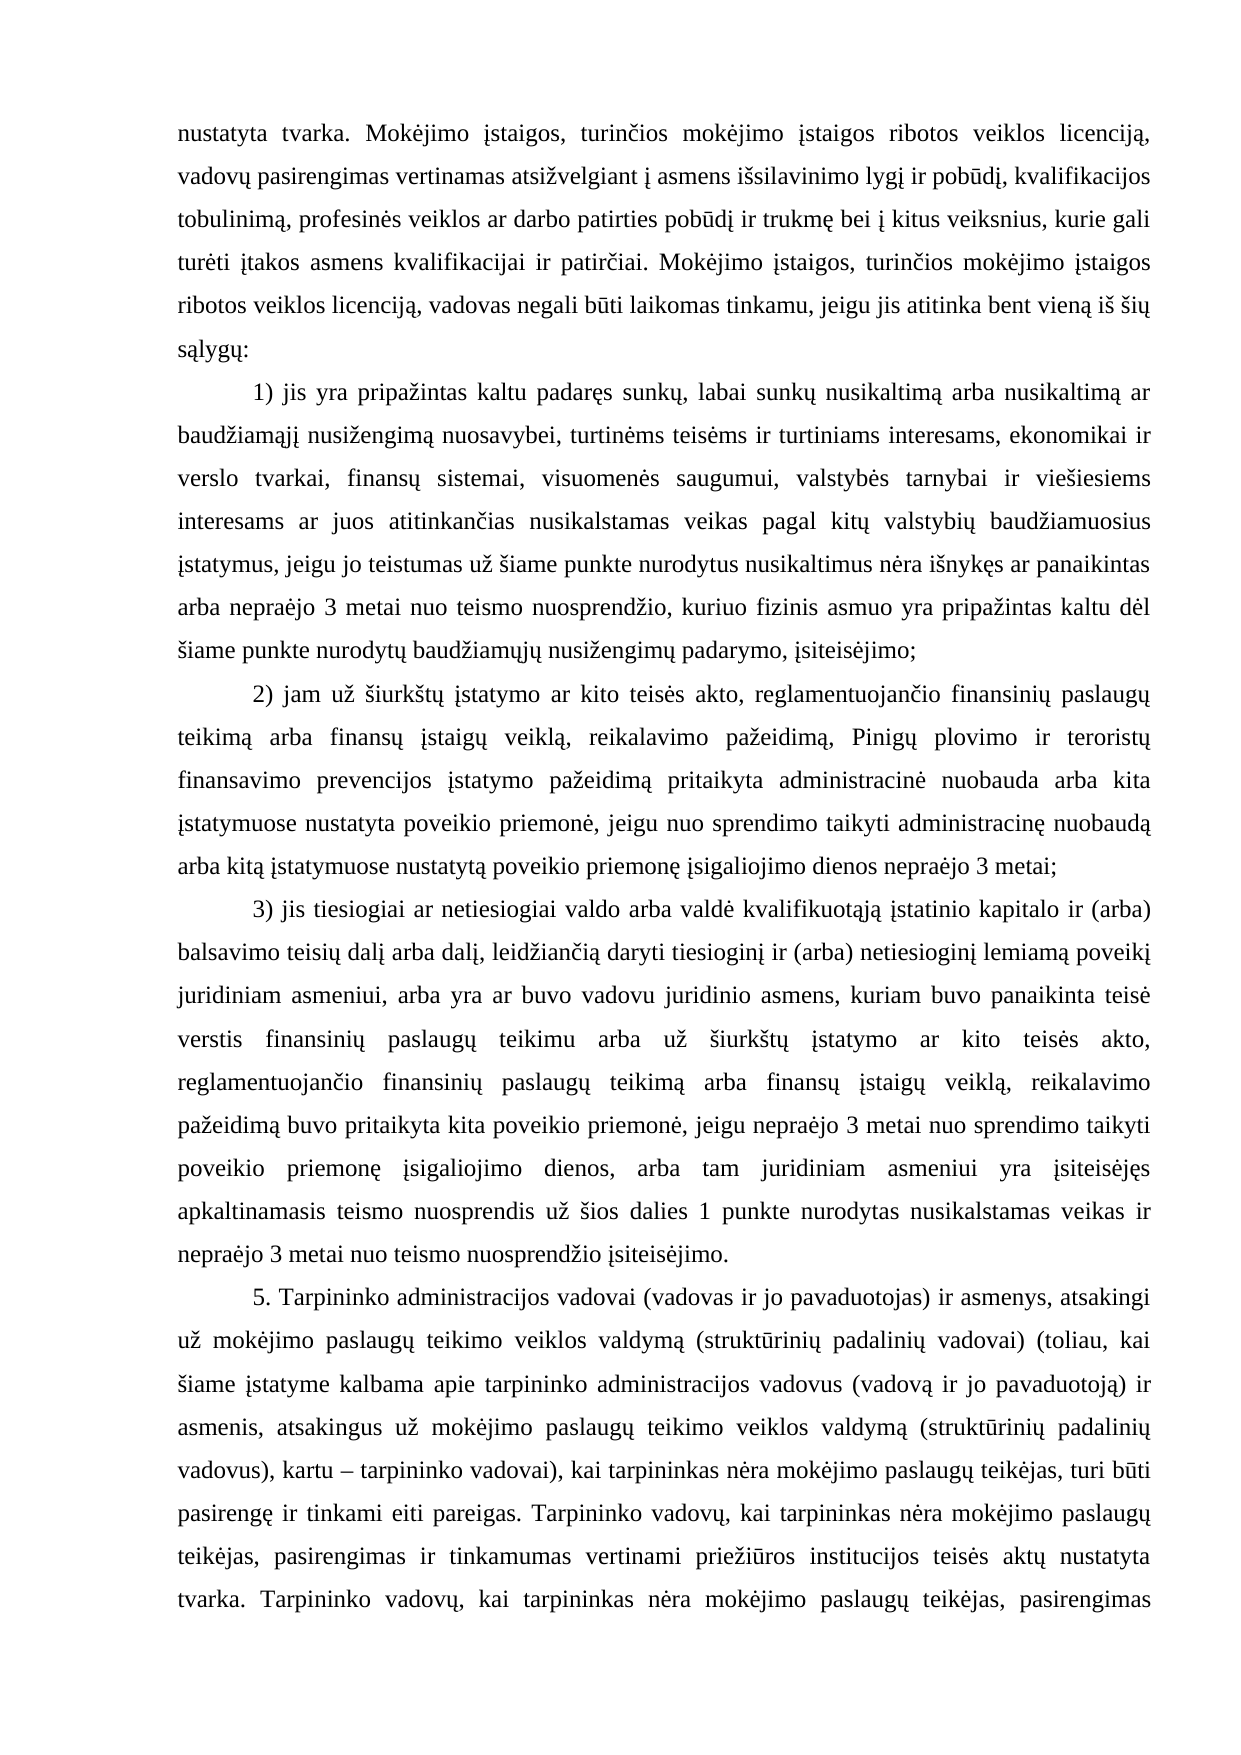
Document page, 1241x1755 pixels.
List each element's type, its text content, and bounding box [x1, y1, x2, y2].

text 1) jis yra pripažintas kaltu padaręs sunkų, labai sunkų nusikaltimą arba nusikaltimą ar baudžiamąjį nusižengimą nuosavybei, turtinėms teisėms ir turtiniams interesams, ekonomikai ir verslo tvarkai, finansų sistemai, visuomenės saugumui, valstybės tarnybai ir viešiesiems interesams ar juos atitinkančias nusikalstamas veikas pagal kitų valstybių baudžiamuosius įstatymus, jeigu jo teistumas už šiame punkte nurodytus nusikaltimus nėra išnykęs ar panaikintas arba nepraėjo 3 metai nuo teismo nuosprendžio, kuriuo fizinis asmuo yra pripažintas kaltu dėl šiame punkte nurodytų baudžiamųjų nusižengimų padarymo, įsiteisėjimo; [177, 377, 1152, 664]
text 2) jam už šiurkštų įstatymo ar kito teisės akto, reglamentuojančio finansinių paslaugų teikimą arba finansų įstaigų veiklą, reikalavimo pažeidimą, Pinigų plovimo ir teroristų finansavimo prevencijos įstatymo pažeidimą pritaikyta administracinė nuobauda arba kita įstatymuose nustatyta poveikio priemonė, jeigu nuo sprendimo taikyti administracinę nuobaudą arba kitą įstatymuose nustatytą poveikio priemonę įsigaliojimo dienos nepraėjo 3 metai; [177, 679, 1152, 880]
text 3) jis tiesiogiai ar netiesiogiai valdo arba valdė kvalifikuotąją įstatinio kapitalo ir (arba) balsavimo teisių dalį arba dalį, leidžiančią daryti tiesioginį ir (arba) netiesioginį lemiamą poveikį juridiniam asmeniui, arba yra ar buvo vadovu juridinio asmens, kuriam buvo panaikinta teisė verstis finansinių paslaugų teikimu arba už šiurkštų įstatymo ar kito teisės akto, reglamentuojančio finansinių paslaugų teikimą arba finansų įstaigų veiklą, reikalavimo pažeidimą buvo pritaikyta kita poveikio priemonė, jeigu nepraėjo 3 metai nuo sprendimo taikyti poveikio priemonę įsigaliojimo dienos, arba tam juridiniam asmeniui yra įsiteisėjęs apkaltinamasis teismo nuosprendis už šios dalies 1 punkte nurodytas nusikalstamas veikas ir nepraėjo 3 metai nuo teismo nuosprendžio įsiteisėjimo. [177, 894, 1152, 1268]
text nustatyta tvarka. Mokėjimo įstaigos, turinčios mokėjimo įstaigos ribotos veiklos licenciją, vadovų pasirengimas vertinamas atsižvelgiant į asmens išsilavinimo lygį ir pobūdį, kvalifikacijos tobulinimą, profesinės veiklos ar darbo patirties pobūdį ir trukmę bei į kitus veiksnius, kurie gali turėti įtakos asmens kvalifikacijai ir patirčiai. Mokėjimo įstaigos, turinčios mokėjimo įstaigos ribotos veiklos licenciją, vadovas negali būti laikomas tinkamu, jeigu jis atitinka bent vieną iš šių sąlygų: [177, 118, 1152, 362]
text 5. Tarpininko administracijos vadovai (vadovas ir jo pavaduotojas) ir asmenys, atsakingi už mokėjimo paslaugų teikimo veiklos valdymą (struktūrinių padalinių vadovai) (toliau, kai šiame įstatyme kalbama apie tarpininko administracijos vadovus (vadovą ir jo pavaduotoją) ir asmenis, atsakingus už mokėjimo paslaugų teikimo veiklos valdymą (struktūrinių padalinių vadovus), kartu – tarpininko vadovai), kai tarpininkas nėra mokėjimo paslaugų teikėjas, turi būti pasirengę ir tinkami eiti pareigas. Tarpininko vadovų, kai tarpininkas nėra mokėjimo paslaugų teikėjas, pasirengimas ir tinkamumas vertinami priežiūros institucijos teisės aktų nustatyta tvarka. Tarpininko vadovų, kai tarpininkas nėra mokėjimo paslaugų teikėjas, pasirengimas [177, 1282, 1152, 1613]
